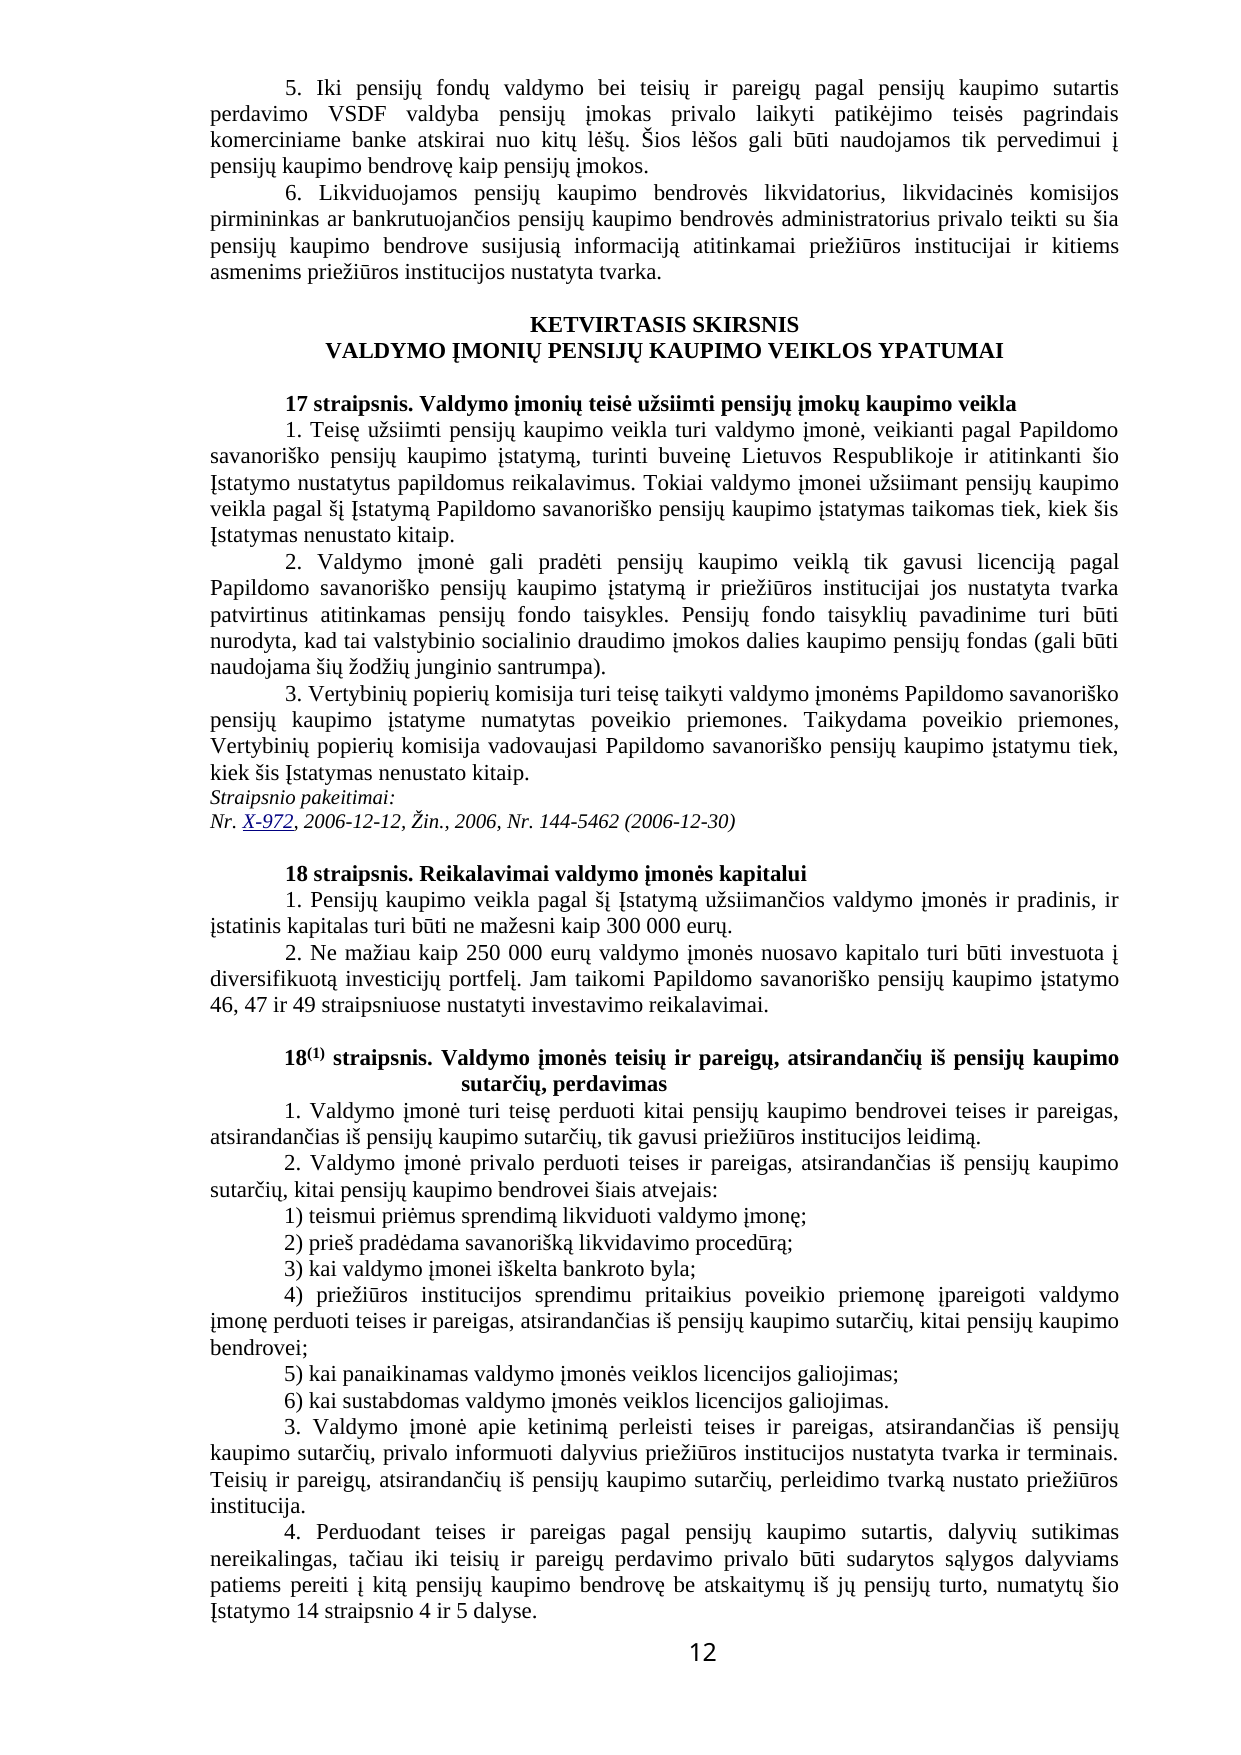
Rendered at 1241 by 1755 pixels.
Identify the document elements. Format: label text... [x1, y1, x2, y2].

text 2. Ne mažiau kaip 250 000 eurų valdymo įmonės nuosavo kapitalo turi būti investuota į diversifikuotą investicijų portfelį. Jam taikomi Papildomo savanoriško pensijų kaupimo įstatymo 46, 47 ir 49 straipsniuose nustatyti investavimo reikalavimai. [210, 939, 1120, 1018]
subtitle VALDYMO ĮMONIŲ PENSIJŲ KAUPIMO VEIKLOS YPATUMAI [210, 337, 1119, 363]
text 5. Iki pensijų fondų valdymo bei teisių ir pareigų pagal pensijų kaupimo sutartis perdavimo VSDF valdyba pensijų įmokas privalo laikyti patikėjimo teisės pagrindais komerciniame banke atskirai nuo kitų lėšų. Šios lėšos gali būti naudojamos tik pervedimui į pensijų kaupimo bendrovę kaip pensijų įmokos. [210, 73, 1120, 179]
text 3) kai valdymo įmonei iškelta bankroto byla; [210, 1255, 1120, 1281]
text 1. Teisę užsiimti pensijų kaupimo veikla turi valdymo įmonė, veikianti pagal Papildomo savanoriško pensijų kaupimo įstatymą, turinti buveinę Lietuvos Respublikoje ir atitinkanti šio Įstatymo nustatytus papildomus reikalavimus. Tokiai valdymo įmonei užsiimant pensijų kaupimo veikla pagal šį Įstatymą Papildomo savanoriško pensijų kaupimo įstatymas taikomas tiek, kiek šis Įstatymas nenustato kitaip. [210, 416, 1120, 548]
text 18 straipsnis. Reikalavimai valdymo įmonės kapitalui [210, 859, 1120, 886]
text 1. Valdymo įmonė turi teisę perduoti kitai pensijų kaupimo bendrovei teises ir pareigas, atsirandančias iš pensijų kaupimo sutarčių, tik gavusi priežiūros institucijos leidimą. [210, 1097, 1120, 1149]
text 2. Valdymo įmonė privalo perduoti teises ir pareigas, atsirandančias iš pensijų kaupimo sutarčių, kitai pensijų kaupimo bendrovei šiais atvejais: [210, 1149, 1120, 1202]
text 17 straipsnis. Valdymo įmonių teisė užsiimti pensijų įmokų kaupimo veikla [210, 390, 1120, 416]
text 1. Pensijų kaupimo veikla pagal šį Įstatymą užsiimančios valdymo įmonės ir pradinis, ir įstatinis kapitalas turi būti ne mažesni kaip 300 000 eurų. [210, 886, 1120, 939]
text 18(1) straipsnis. Valdymo įmonės teisių ir pareigų, atsirandančių iš pensijų kaupimo sutarčių, perdavimas [284, 1044, 1120, 1097]
text 6) kai sustabdomas valdymo įmonės veiklos licencijos galiojimas. [210, 1387, 1120, 1413]
text Nr. X-972, 2006-12-12, Žin., 2006, Nr. 144-5462 (2006-12-30) [210, 809, 1120, 833]
text 1) teismui priėmus sprendimą likviduoti valdymo įmonę; [210, 1202, 1120, 1228]
text 4) priežiūros institucijos sprendimu pritaikius poveikio priemonę įpareigoti valdymo įmonę perduoti teises ir pareigas, atsirandančias iš pensijų kaupimo sutarčių, kitai pensijų kaupimo bendrovei; [210, 1281, 1120, 1360]
text 6. Likviduojamos pensijų kaupimo bendrovės likvidatorius, likvidacinės komisijos pirmininkas ar bankrutuojančios pensijų kaupimo bendrovės administratorius privalo teikti su šia pensijų kaupimo bendrove susijusią informaciją atitinkamai priežiūros institucijai ir kitiems asmenims priežiūros institucijos nustatyta tvarka. [210, 179, 1120, 284]
text 3. Vertybinių popierių komisija turi teisę taikyti valdymo įmonėms Papildomo savanoriško pensijų kaupimo įstatyme numatytas poveikio priemones. Taikydama poveikio priemones, Vertybinių popierių komisija vadovaujasi Papildomo savanoriško pensijų kaupimo įstatymu tiek, kiek šis Įstatymas nenustato kitaip. [210, 680, 1120, 785]
text 2. Valdymo įmonė gali pradėti pensijų kaupimo veiklą tik gavusi licenciją pagal Papildomo savanoriško pensijų kaupimo įstatymą ir priežiūros institucijai jos nustatyta tvarka patvirtinus atitinkamas pensijų fondo taisykles. Pensijų fondo taisyklių pavadinime turi būti nurodyta, kad tai valstybinio socialinio draudimo įmokos dalies kaupimo pensijų fondas (gali būti naudojama šių žodžių junginio santrumpa). [210, 548, 1120, 680]
text Straipsnio pakeitimai: [210, 785, 1120, 809]
text 5) kai panaikinamas valdymo įmonės veiklos licencijos galiojimas; [210, 1360, 1120, 1387]
text 2) prieš pradėdama savanorišką likvidavimo procedūrą; [210, 1228, 1120, 1255]
text 3. Valdymo įmonė apie ketinimą perleisti teises ir pareigas, atsirandančias iš pensijų kaupimo sutarčių, privalo informuoti dalyvius priežiūros institucijos nustatyta tvarka ir terminais. Teisių ir pareigų, atsirandančių iš pensijų kaupimo sutarčių, perleidimo tvarką nustato priežiūros institucija. [210, 1413, 1120, 1518]
subtitle KETVIRTASIS SKIRSNIS [210, 311, 1119, 337]
text 4. Perduodant teises ir pareigas pagal pensijų kaupimo sutartis, dalyvių sutikimas nereikalingas, tačiau iki teisių ir pareigų perdavimo privalo būti sudarytos sąlygos dalyviams patiems pereiti į kitą pensijų kaupimo bendrovę be atskaitymų iš jų pensijų turto, numatytų šio Įstatymo 14 straipsnio 4 ir 5 dalyse. [210, 1518, 1120, 1624]
